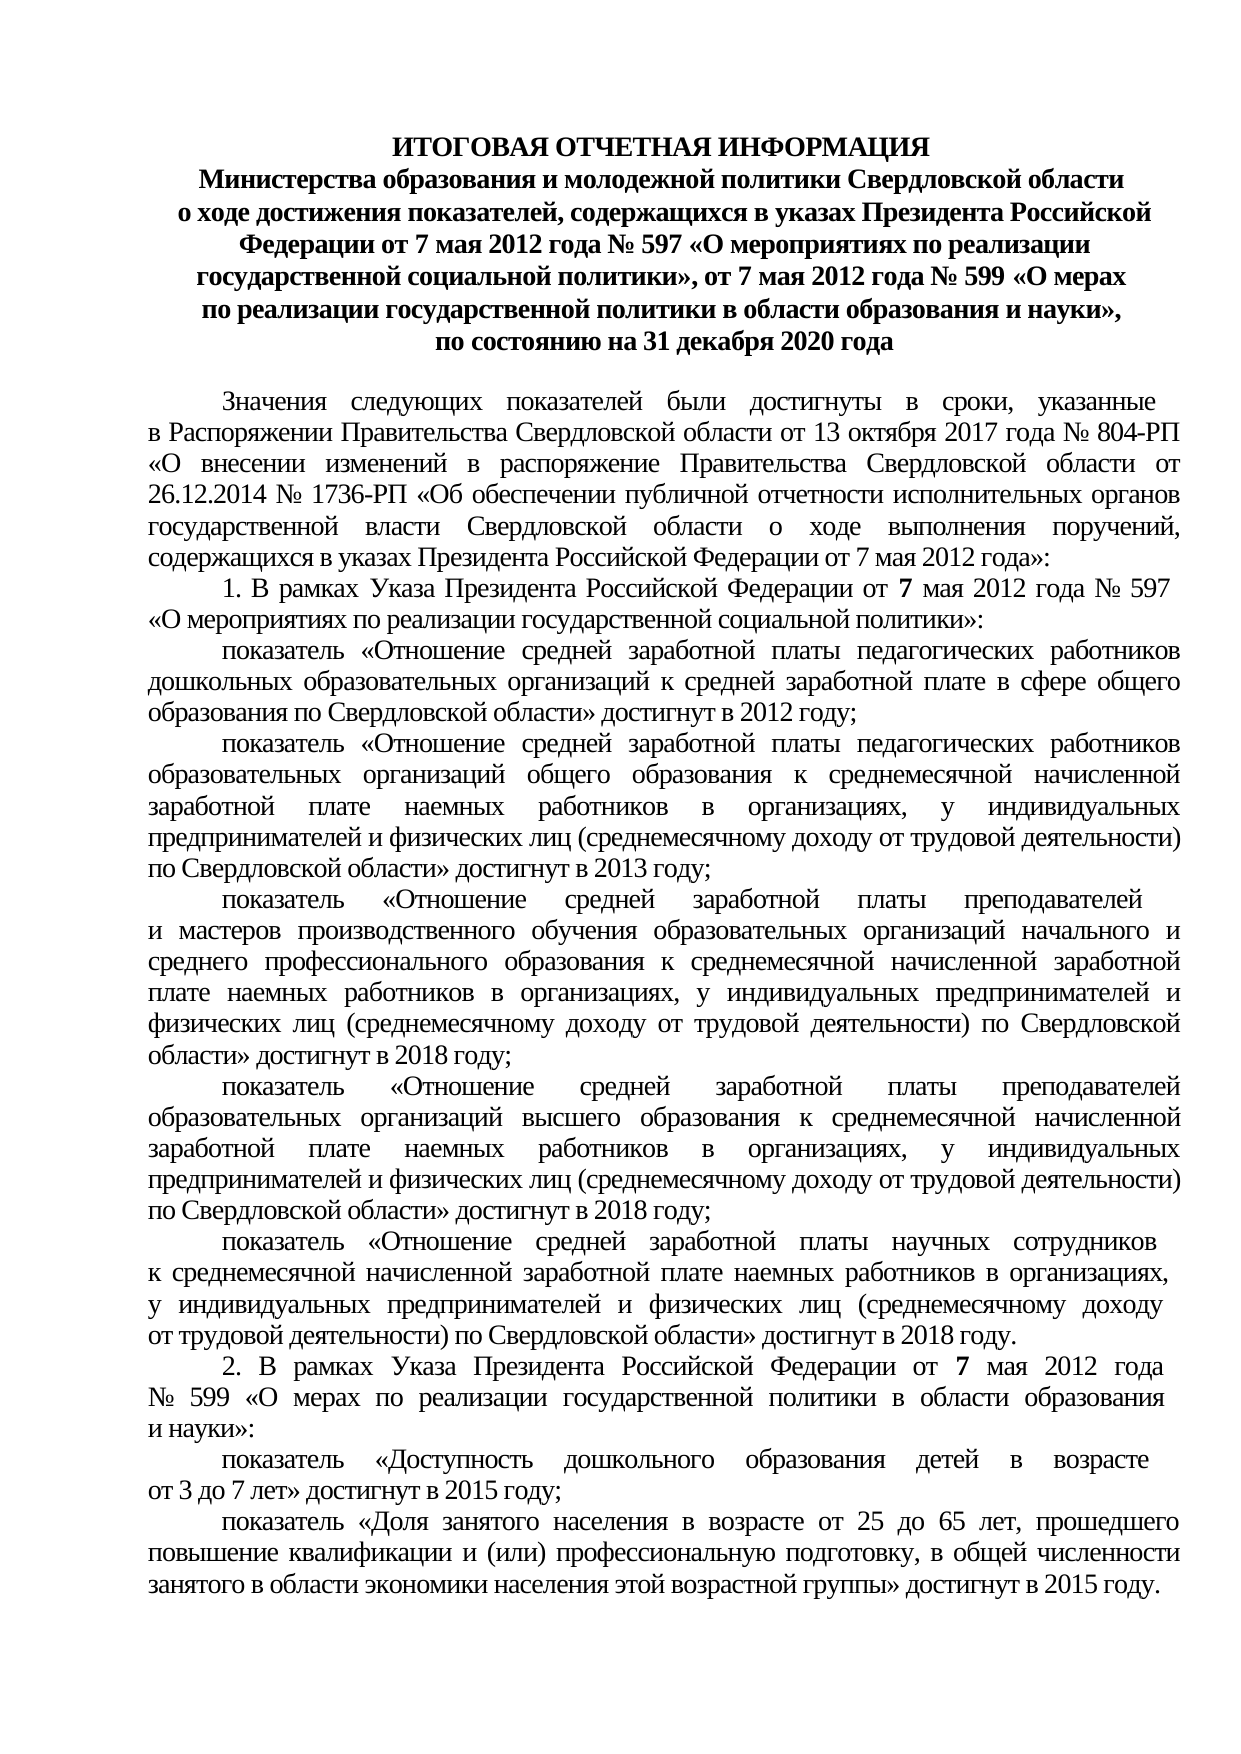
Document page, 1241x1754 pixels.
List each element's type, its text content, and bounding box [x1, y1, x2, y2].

text показатель «Доступность дошкольного образования детей в возрасте от 3 до 7 лет» достигнут в 2015 году; [148, 1443, 1181, 1506]
text ИТОГОВАЯ ОТЧЕТНАЯ ИНФОРМАЦИЯ [148, 130, 1181, 162]
text показатель «Отношение средней заработной платы научных сотрудников к среднемесячной начисленной заработной плате наемных работников в организациях, у индивидуальных предпринимателей и физических лиц (среднемесячному доходу от трудовой деятельности) по Свердловской области» достигнут в 2018 году. [148, 1226, 1181, 1350]
text 2. В рамках Указа Президента Российской Федерации от 7 мая 2012 года № 599 «О мерах по реализации государственной политики в области образования и науки»: [148, 1350, 1181, 1443]
text показатель «Отношение средней заработной платы преподавателей и мастеров производственного обучения образовательных организаций начального и среднего профессионального образования к среднемесячной начисленной заработной плате наемных работников в организациях, у индивидуальных предпринимателей и физических лиц (среднемесячному доходу от трудовой деятельности) по Свердловской области» достигнут в 2018 году; [148, 883, 1181, 1070]
text показатель «Отношение средней заработной платы преподавателей образовательных организаций высшего образования к среднемесячной начисленной заработной плате наемных работников в организациях, у индивидуальных предпринимателей и физических лиц (среднемесячному доходу от трудовой деятельности) по Свердловской области» достигнут в 2018 году; [148, 1070, 1181, 1226]
text показатель «Отношение средней заработной платы педагогических работников образовательных организаций общего образования к среднемесячной начисленной заработной плате наемных работников в организациях, у индивидуальных предпринимателей и физических лиц (среднемесячному доходу от трудовой деятельности) по Свердловской области» достигнут в 2013 году; [148, 728, 1181, 883]
text Министерства образования и молодежной политики Свердловской области о ходе достижения показателей, содержащихся в указах Президента Российской Федерации от 7 мая 2012 года № 597 «О мероприятиях по реализации государственной социальной политики», от 7 мая 2012 года № 599 «О мерах по реализации государственной политики в области образования и науки», по состоянию на 31 декабря 2020 года [148, 162, 1181, 357]
text показатель «Отношение средней заработной платы педагогических работников дошкольных образовательных организаций к средней заработной плате в сфере общего образования по Свердловской области» достигнут в 2012 году; [148, 634, 1181, 728]
text показатель «Доля занятого населения в возрасте от 25 до 65 лет, прошедшего повышение квалификации и (или) профессиональную подготовку, в общей численности занятого в области экономики населения этой возрастной группы» достигнут в 2015 году. [148, 1506, 1181, 1599]
text Значения следующих показателей были достигнуты в сроки, указанные в Распоряжении Правительства Свердловской области от 13 октября 2017 года № 804-РП «О внесении изменений в распоряжение Правительства Свердловской области от 26.12.2014 № 1736-РП «Об обеспечении публичной отчетности исполнительных органов государственной власти Свердловской области о ходе выполнения поручений, содержащихся в указах Президента Российской Федерации от 7 мая 2012 года»: [148, 385, 1181, 572]
text 1. В рамках Указа Президента Российской Федерации от 7 мая 2012 года № 597 «О мероприятиях по реализации государственной социальной политики»: [148, 572, 1181, 634]
